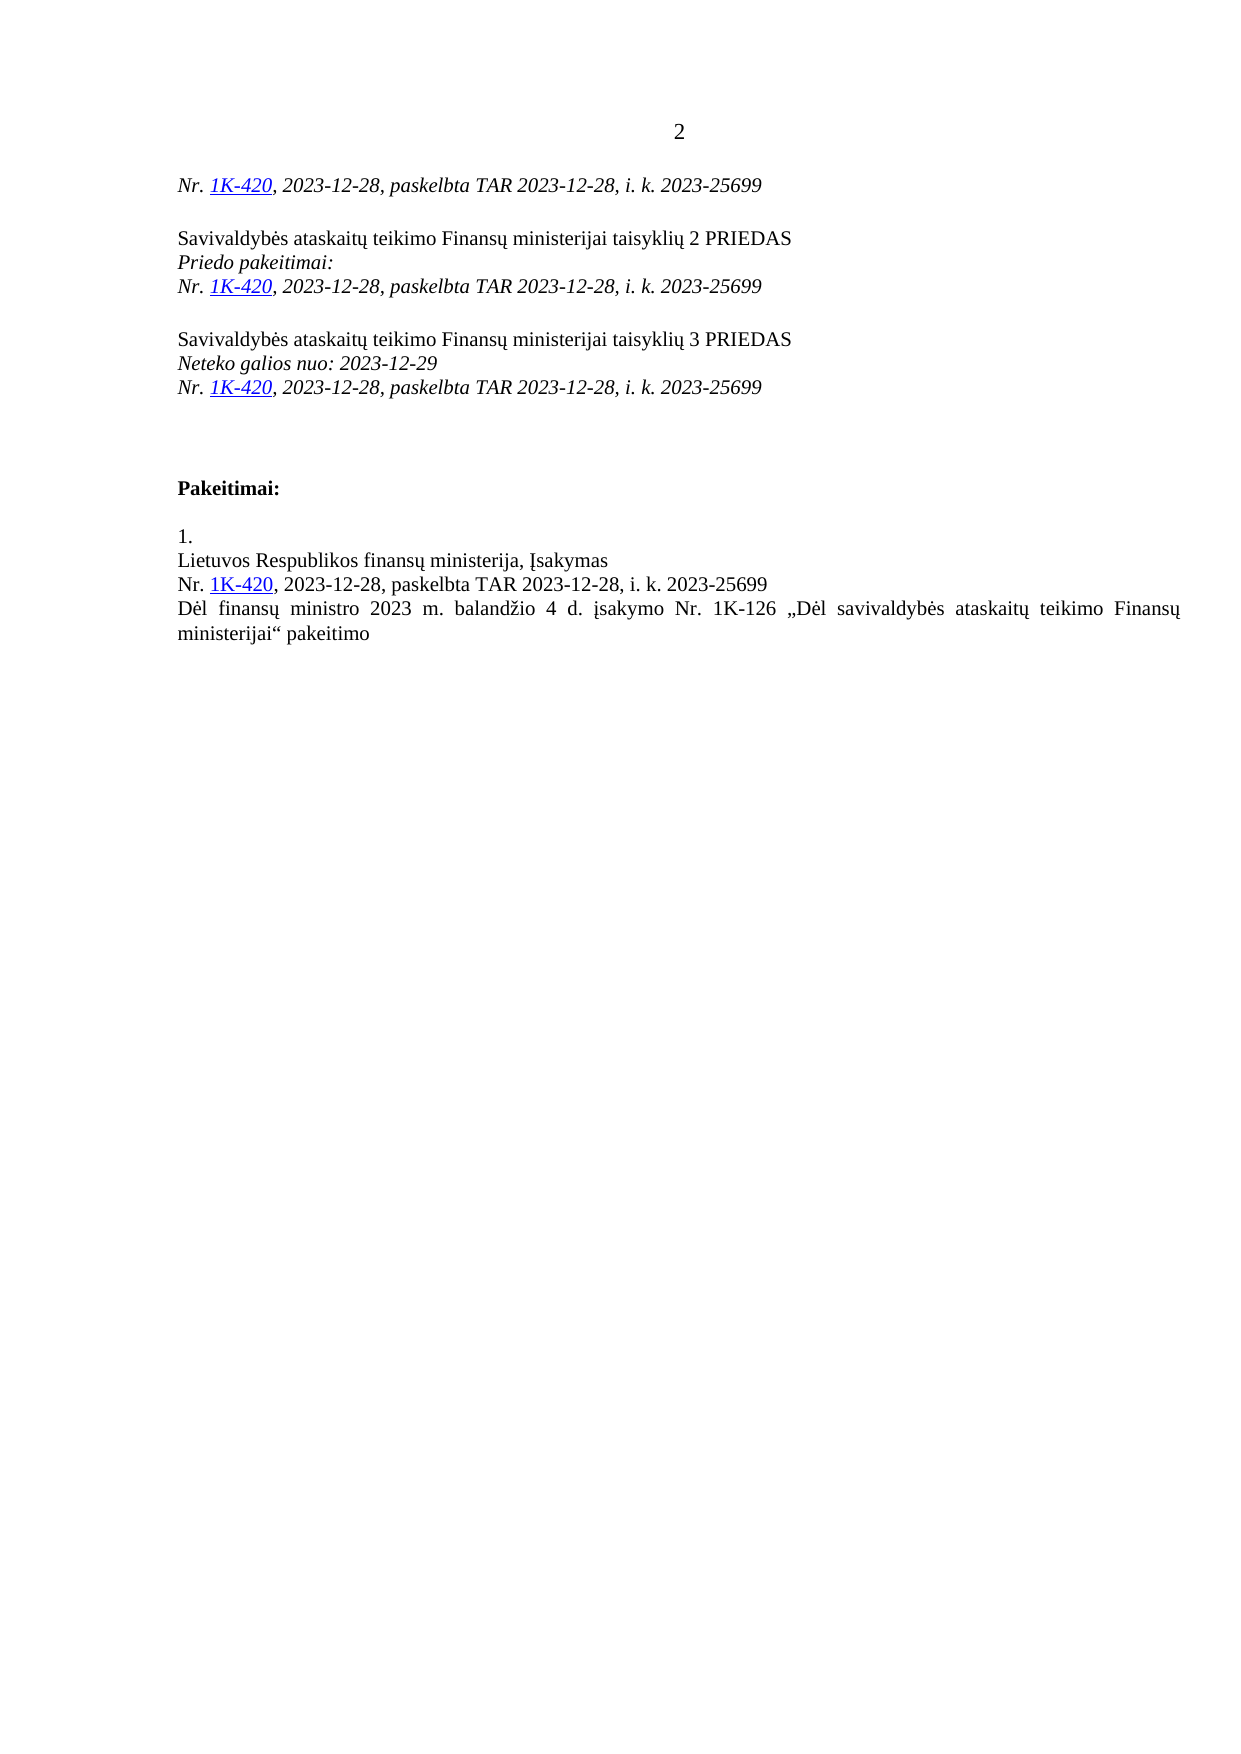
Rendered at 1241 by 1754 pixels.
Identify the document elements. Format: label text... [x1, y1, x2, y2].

text Nr. 1K-420, 2023-12-28, paskelbta TAR 2023-12-28, i. k. 2023-25699 [177, 572, 1181, 596]
text Lietuvos Respublikos finansų ministerija, Įsakymas [177, 548, 1181, 572]
text Savivaldybės ataskaitų teikimo Finansų ministerijai taisyklių 3 PRIEDAS [177, 327, 1181, 351]
text Nr. 1K-420, 2023-12-28, paskelbta TAR 2023-12-28, i. k. 2023-25699 [177, 375, 1181, 399]
text Pakeitimai: [177, 476, 1181, 500]
text Dėl finansų ministro 2023 m. balandžio 4 d. įsakymo Nr. 1K-126 „Dėl savivaldybės ataskaitų teikimo Finansų ministerijai“ pakeitimo [177, 596, 1181, 644]
text Neteko galios nuo: 2023-12-29 [177, 351, 1181, 375]
text Nr. 1K-420, 2023-12-28, paskelbta TAR 2023-12-28, i. k. 2023-25699 [177, 173, 1181, 197]
text Savivaldybės ataskaitų teikimo Finansų ministerijai taisyklių 2 PRIEDAS [177, 226, 1181, 250]
text Nr. 1K-420, 2023-12-28, paskelbta TAR 2023-12-28, i. k. 2023-25699 [177, 274, 1181, 298]
text 1. [177, 524, 1181, 548]
text Priedo pakeitimai: [177, 250, 1181, 274]
